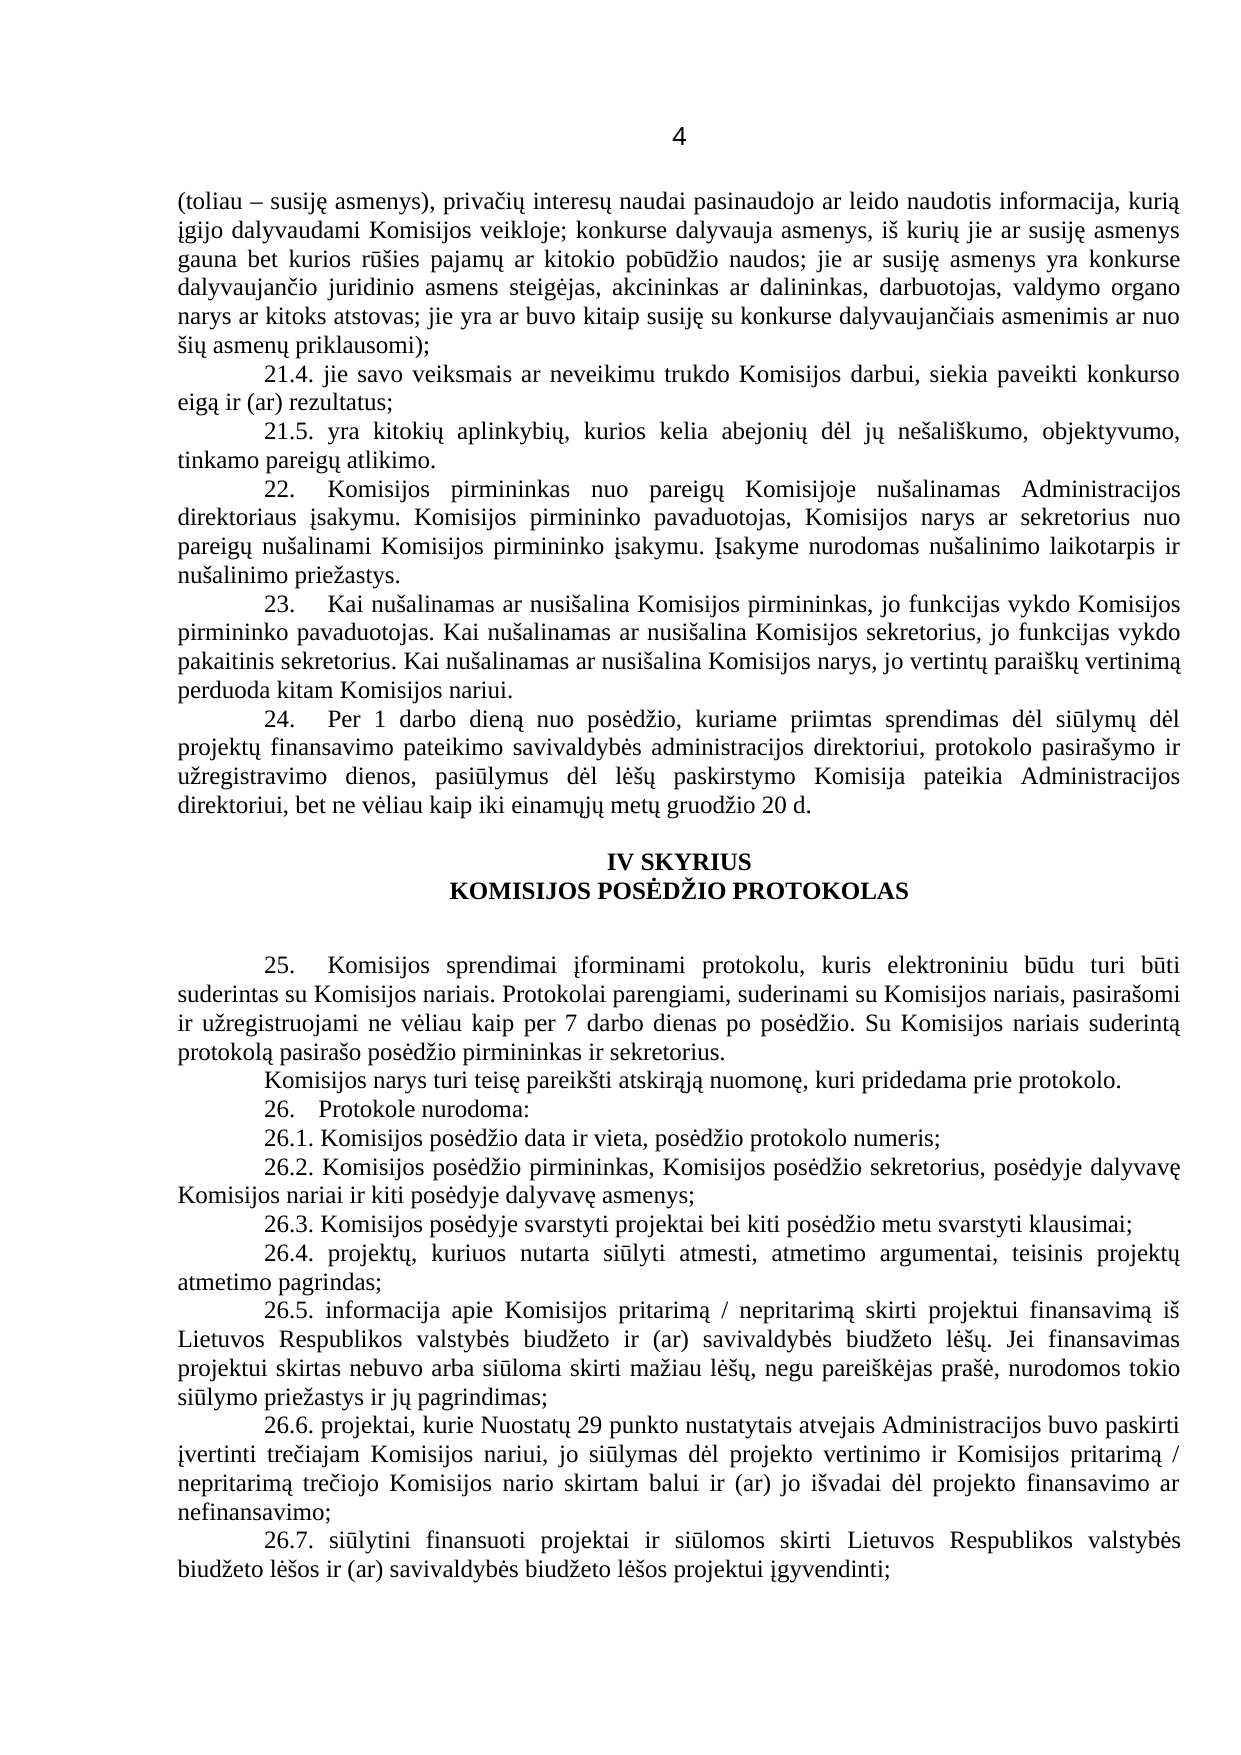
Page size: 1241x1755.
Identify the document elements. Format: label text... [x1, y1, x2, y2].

text 23. Kai nušalinamas ar nusišalina Komisijos pirmininkas, jo funkcijas vykdo Komisijos pirmininko pavaduotojas. Kai nušalinamas ar nusišalina Komisijos sekretorius, jo funkcijas vykdo pakaitinis sekretorius. Kai nušalinamas ar nusišalina Komisijos narys, jo vertintų paraiškų vertinimą perduoda kitam Komisijos nariui. [177, 589, 1181, 704]
text 26.5. informacija apie Komisijos pritarimą / nepritarimą skirti projektui finansavimą iš Lietuvos Respublikos valstybės biudžeto ir (ar) savivaldybės biudžeto lėšų. Jei finansavimas projektui skirtas nebuvo arba siūloma skirti mažiau lėšų, negu pareiškėjas prašė, nurodomos tokio siūlymo priežastys ir jų pagrindimas; [177, 1296, 1181, 1411]
text 25. Komisijos sprendimai įforminami protokolu, kuris elektroniniu būdu turi būti suderintas su Komisijos nariais. Protokolai parengiami, suderinami su Komisijos nariais, pasirašomi ir užregistruojami ne vėliau kaip per 7 darbo dienas po posėdžio. Su Komisijos nariais suderintą protokolą pasirašo posėdžio pirmininkas ir sekretorius. [177, 951, 1181, 1066]
text 21.4. jie savo veiksmais ar neveikimu trukdo Komisijos darbui, siekia paveikti konkurso eigą ir (ar) rezultatus; [177, 359, 1181, 416]
text 26.4. projektų, kuriuos nutarta siūlyti atmesti, atmetimo argumentai, teisinis projektų atmetimo pagrindas; [177, 1238, 1181, 1296]
text 26.2. Komisijos posėdžio pirmininkas, Komisijos posėdžio sekretorius, posėdyje dalyvavę Komisijos nariai ir kiti posėdyje dalyvavę asmenys; [177, 1152, 1181, 1209]
text 26.1. Komisijos posėdžio data ir vieta, posėdžio protokolo numeris; [222, 1123, 1181, 1152]
text (toliau – susiję asmenys), privačių interesų naudai pasinaudojo ar leido naudotis informacija, kurią įgijo dalyvaudami Komisijos veikloje; konkurse dalyvauja asmenys, iš kurių jie ar susiję asmenys gauna bet kurios rūšies pajamų ar kitokio pobūdžio naudos; jie ar susiję asmenys yra konkurse dalyvaujančio juridinio asmens steigėjas, akcininkas ar dalininkas, darbuotojas, valdymo organo narys ar kitoks atstovas; jie yra ar buvo kitaip susiję su konkurse dalyvaujančiais asmenimis ar nuo šių asmenų priklausomi); [177, 186, 1181, 359]
text 22. Komisijos pirmininkas nuo pareigų Komisijoje nušalinamas Administracijos direktoriaus įsakymu. Komisijos pirmininko pavaduotojas, Komisijos narys ar sekretorius nuo pareigų nušalinami Komisijos pirmininko įsakymu. Įsakyme nurodomas nušalinimo laikotarpis ir nušalinimo priežastys. [177, 474, 1181, 589]
text KOMISIJOS POSĖDŽIO PROTOKOLAS [177, 876, 1181, 905]
text 26.7. siūlytini finansuoti projektai ir siūlomos skirti Lietuvos Respublikos valstybės biudžeto lėšos ir (ar) savivaldybės biudžeto lėšos projektui įgyvendinti; [177, 1526, 1181, 1583]
text 26.6. projektai, kurie Nuostatų 29 punkto nustatytais atvejais Administracijos buvo paskirti įvertinti trečiajam Komisijos nariui, jo siūlymas dėl projekto vertinimo ir Komisijos pritarimą / nepritarimą trečiojo Komisijos nario skirtam balui ir (ar) jo išvadai dėl projekto finansavimo ar nefinansavimo; [177, 1411, 1181, 1526]
text 24. Per 1 darbo dieną nuo posėdžio, kuriame priimtas sprendimas dėl siūlymų dėl projektų finansavimo pateikimo savivaldybės administracijos direktoriui, protokolo pasirašymo ir užregistravimo dienos, pasiūlymus dėl lėšų paskirstymo Komisija pateikia Administracijos direktoriui, bet ne vėliau kaip iki einamųjų metų gruodžio 20 d. [177, 704, 1181, 819]
text 26.3. Komisijos posėdyje svarstyti projektai bei kiti posėdžio metu svarstyti klausimai; [222, 1209, 1181, 1238]
text Komisijos narys turi teisę pareikšti atskirąją nuomonę, kuri pridedama prie protokolo. [177, 1066, 1181, 1094]
text 26. Protokole nurodoma: [264, 1094, 1181, 1123]
text 21.5. yra kitokių aplinkybių, kurios kelia abejonių dėl jų nešališkumo, objektyvumo, tinkamo pareigų atlikimo. [177, 416, 1181, 474]
text IV SKYRIUS [177, 847, 1181, 876]
